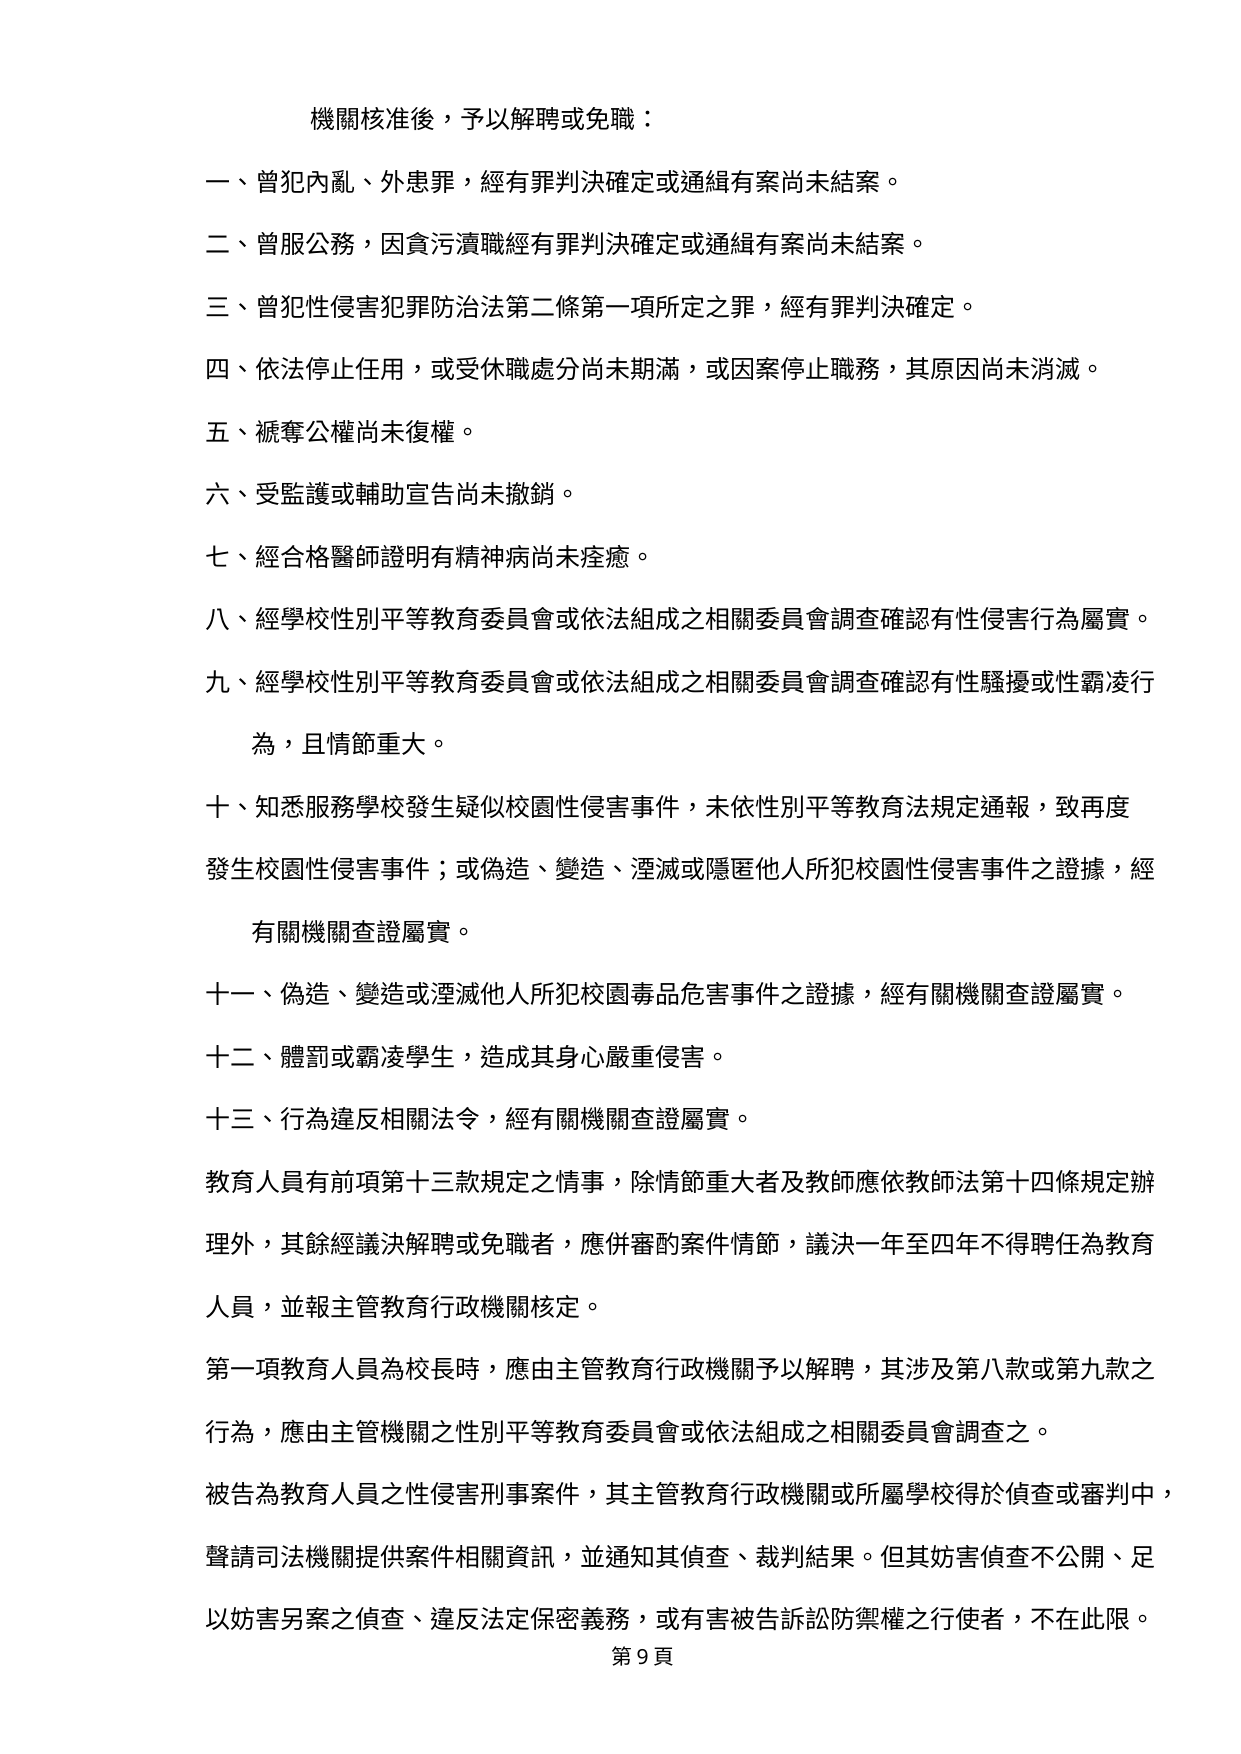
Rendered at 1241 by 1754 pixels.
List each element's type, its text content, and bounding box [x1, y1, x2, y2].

text 第一項教育人員為校長時，應由主管教育行政機關予以解聘，其涉及第八款或第九款之行為，應由主管機關之性別平等教育委員會或依法組成之相關委員會調查之。 [206, 1326, 1167, 1451]
text 六、受監護或輔助宣告尚未撤銷。 [118, 451, 1167, 514]
text 九、經學校性別平等教育委員會或依法組成之相關委員會調查確認有性騷擾或性霸凌行為，且情節重大。 [206, 639, 1167, 764]
text 十三、行為違反相關法令，經有關機關查證屬實。 [118, 1076, 1167, 1139]
text 三、曾犯性侵害犯罪防治法第二條第一項所定之罪，經有罪判決確定。 [118, 264, 1167, 326]
text 一、曾犯內亂、外患罪，經有罪判決確定或通緝有案尚未結案。 [118, 139, 1167, 201]
text 四、依法停止任用，或受休職處分尚未期滿，或因案停止職務，其原因尚未消滅。 [118, 326, 1167, 389]
text 十二、體罰或霸凌學生，造成其身心嚴重侵害。 [118, 1014, 1167, 1076]
text 八、經學校性別平等教育委員會或依法組成之相關委員會調查確認有性侵害行為屬實。 [206, 576, 1167, 639]
text 機關核准後，予以解聘或免職： [207, 76, 1167, 139]
text 十、知悉服務學校發生疑似校園性侵害事件，未依性別平等教育法規定通報，致再度 [206, 764, 1167, 826]
text 十一、偽造、變造或湮滅他人所犯校園毒品危害事件之證據，經有關機關查證屬實。 [206, 951, 1167, 1014]
text 二、曾服公務，因貪污瀆職經有罪判決確定或通緝有案尚未結案。 [118, 201, 1167, 264]
text 被告為教育人員之性侵害刑事案件，其主管教育行政機關或所屬學校得於偵查或審判中，聲請司法機關提供案件相關資訊，並通知其偵查、裁判結果。但其妨害偵查不公開、足以妨害另案之偵查、違反法定保密義務，或有害被告訴訟防禦權之行使者，不在此限。 [206, 1451, 1167, 1639]
text 五、褫奪公權尚未復權。 [118, 389, 1167, 451]
text 教育人員有前項第十三款規定之情事，除情節重大者及教師應依教師法第十四條規定辦理外，其餘經議決解聘或免職者，應併審酌案件情節，議決一年至四年不得聘任為教育人員，並報主管教育行政機關核定。 [206, 1139, 1167, 1326]
text 發生校園性侵害事件；或偽造、變造、湮滅或隱匿他人所犯校園性侵害事件之證據，經有關機關查證屬實。 [206, 826, 1167, 951]
text 七、經合格醫師證明有精神病尚未痊癒。 [118, 514, 1167, 576]
